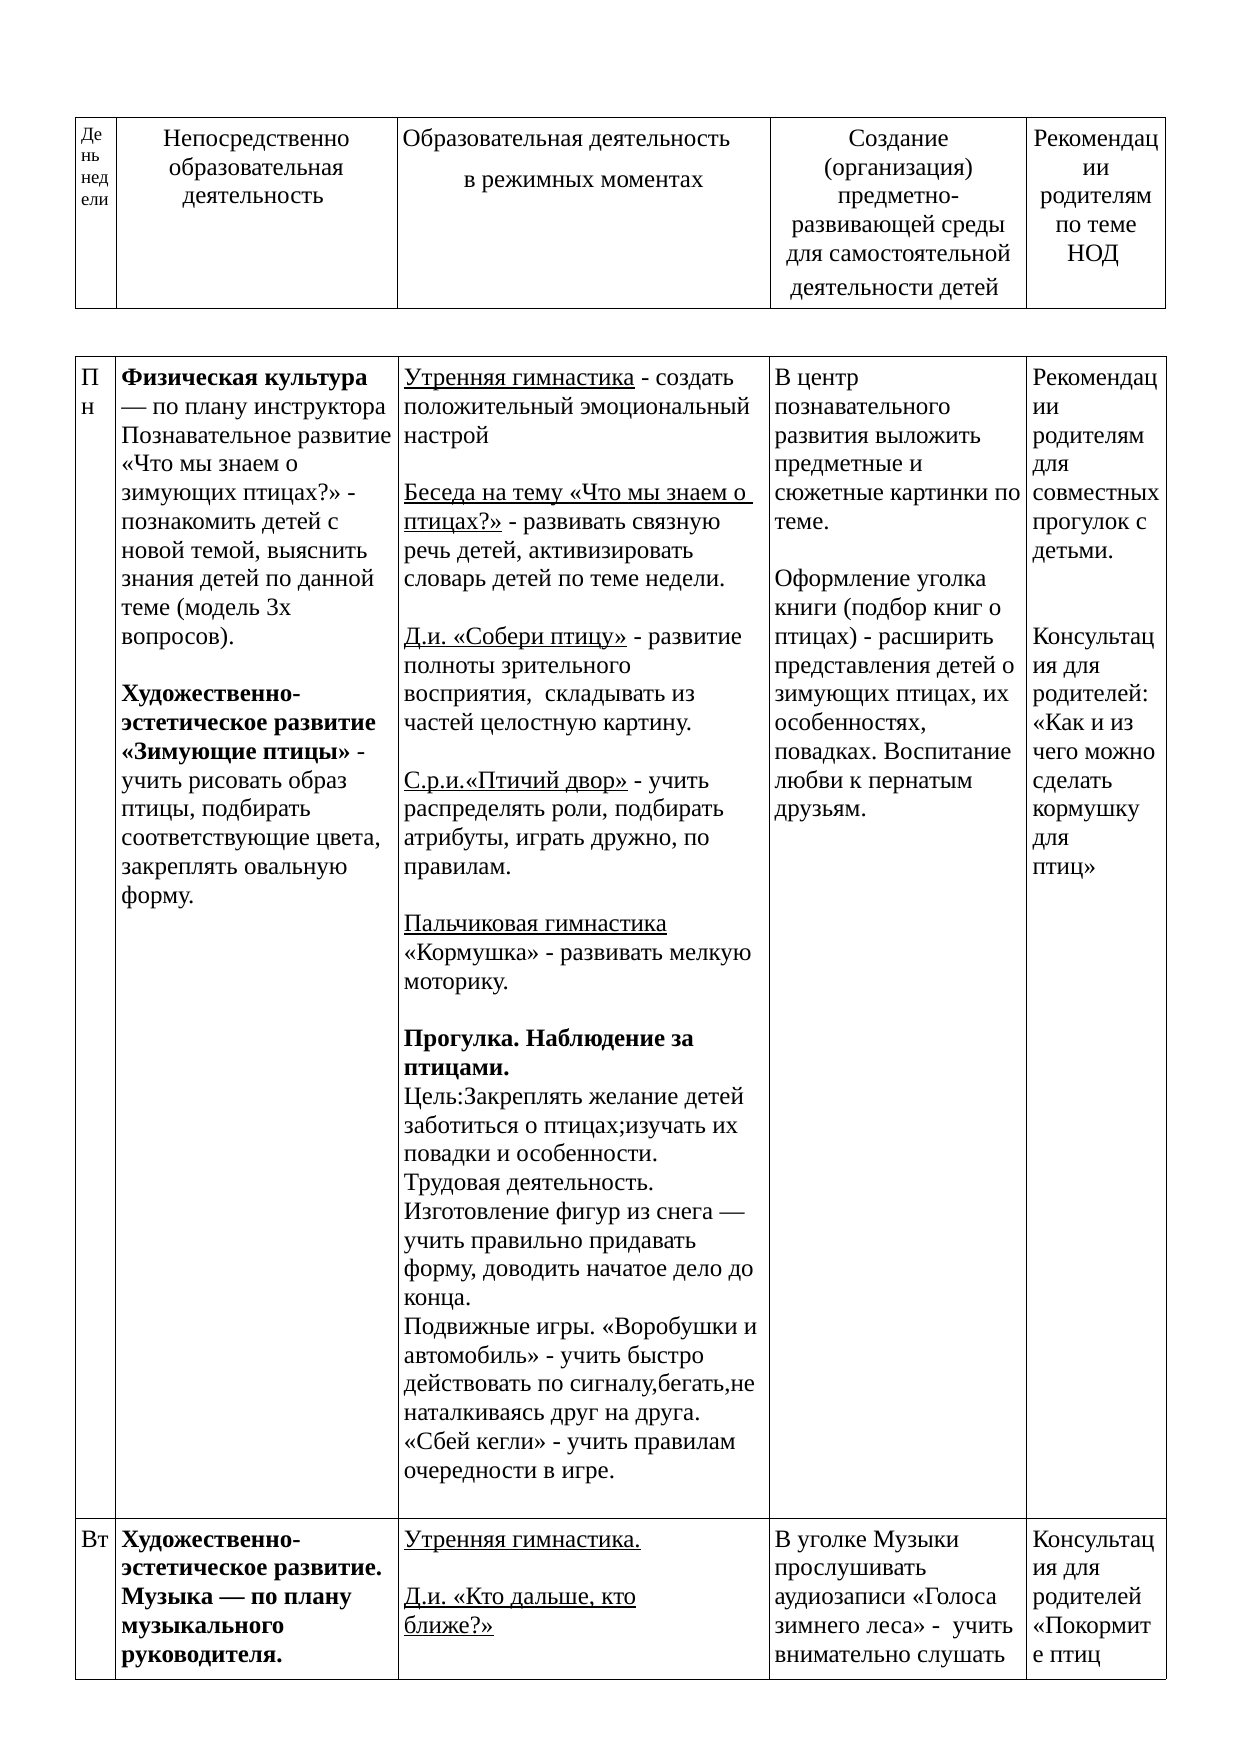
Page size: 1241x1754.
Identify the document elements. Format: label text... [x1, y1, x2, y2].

table_cell Утренняя гимнастика. Д.и. «Кто дальше, кто ближе?» [399, 1519, 769, 1679]
table_header Рекомендации родителям по теме НОД [1027, 118, 1165, 308]
table_header Рекомендации родителям для совместных прогулок с детьми. Консультация для родителей: «Как и из чего можно сделать кормушку для птиц» [1027, 357, 1166, 1518]
table_cell Вт [76, 1519, 115, 1679]
table_cell В уголке Музыки прослушивать аудиозаписи «Голоса зимнего леса» - учить внимательно слушать [770, 1519, 1026, 1679]
table_header День недели [76, 118, 116, 308]
table_header Создание (организация) предметно-развивающей среды для самостоятельной деятельности детей [771, 118, 1026, 308]
table_header Образовательная деятельность в режимных моментах [398, 118, 770, 308]
table_cell Художественно-эстетическое развитие. Музыка — по плану музыкального руководителя. [116, 1519, 398, 1679]
table_header Утренняя гимнастика - создать положительный эмоциональный настрой Беседа на тему «Что мы знаем о птицах?» - развивать связную речь детей, активизировать словарь детей по теме недели. Д.и. «Собери птицу» - развитие полноты зрительного восприятия, складывать из частей целостную картину. С.р.и.«Птичий двор» - учить распределять роли, подбирать атрибуты, играть дружно, по правилам. Пальчиковая гимнастика «Кормушка» - развивать мелкую моторику. Прогулка. Наблюдение за птицами. Цель:Закреплять желание детей заботиться о птицах;изучать их повадки и особенности. Трудовая деятельность. Изготовление фигур из снега — учить правильно придавать форму, доводить начатое дело до конца. Подвижные игры. «Воробушки и автомобиль» - учить быстро действовать по сигналу,бегать,не наталкиваясь друг на друга. «Сбей кегли» - учить правилам очередности в игре. [399, 357, 769, 1518]
table_header Физическая культура — по плану инструктора Познавательное развитие «Что мы знаем о зимующих птицах?» - познакомить детей с новой темой, выяснить знания детей по данной теме (модель 3х вопросов). Художественно-эстетическое развитие «Зимующие птицы» - учить рисовать образ птицы, подбирать соответствующие цвета, закреплять овальную форму. [116, 357, 398, 1518]
table_header В центр познавательного развития выложить предметные и сюжетные картинки по теме. Оформление уголка книги (подбор книг о птицах) - расширить представления детей о зимующих птицах, их особенностях, повадках. Воспитание любви к пернатым друзьям. [770, 357, 1026, 1518]
table_header Пн [76, 357, 115, 1518]
table_cell Консультация для родителей «Покормите птиц [1027, 1519, 1166, 1679]
table_header Непосредственно образовательная деятельность [117, 118, 397, 308]
